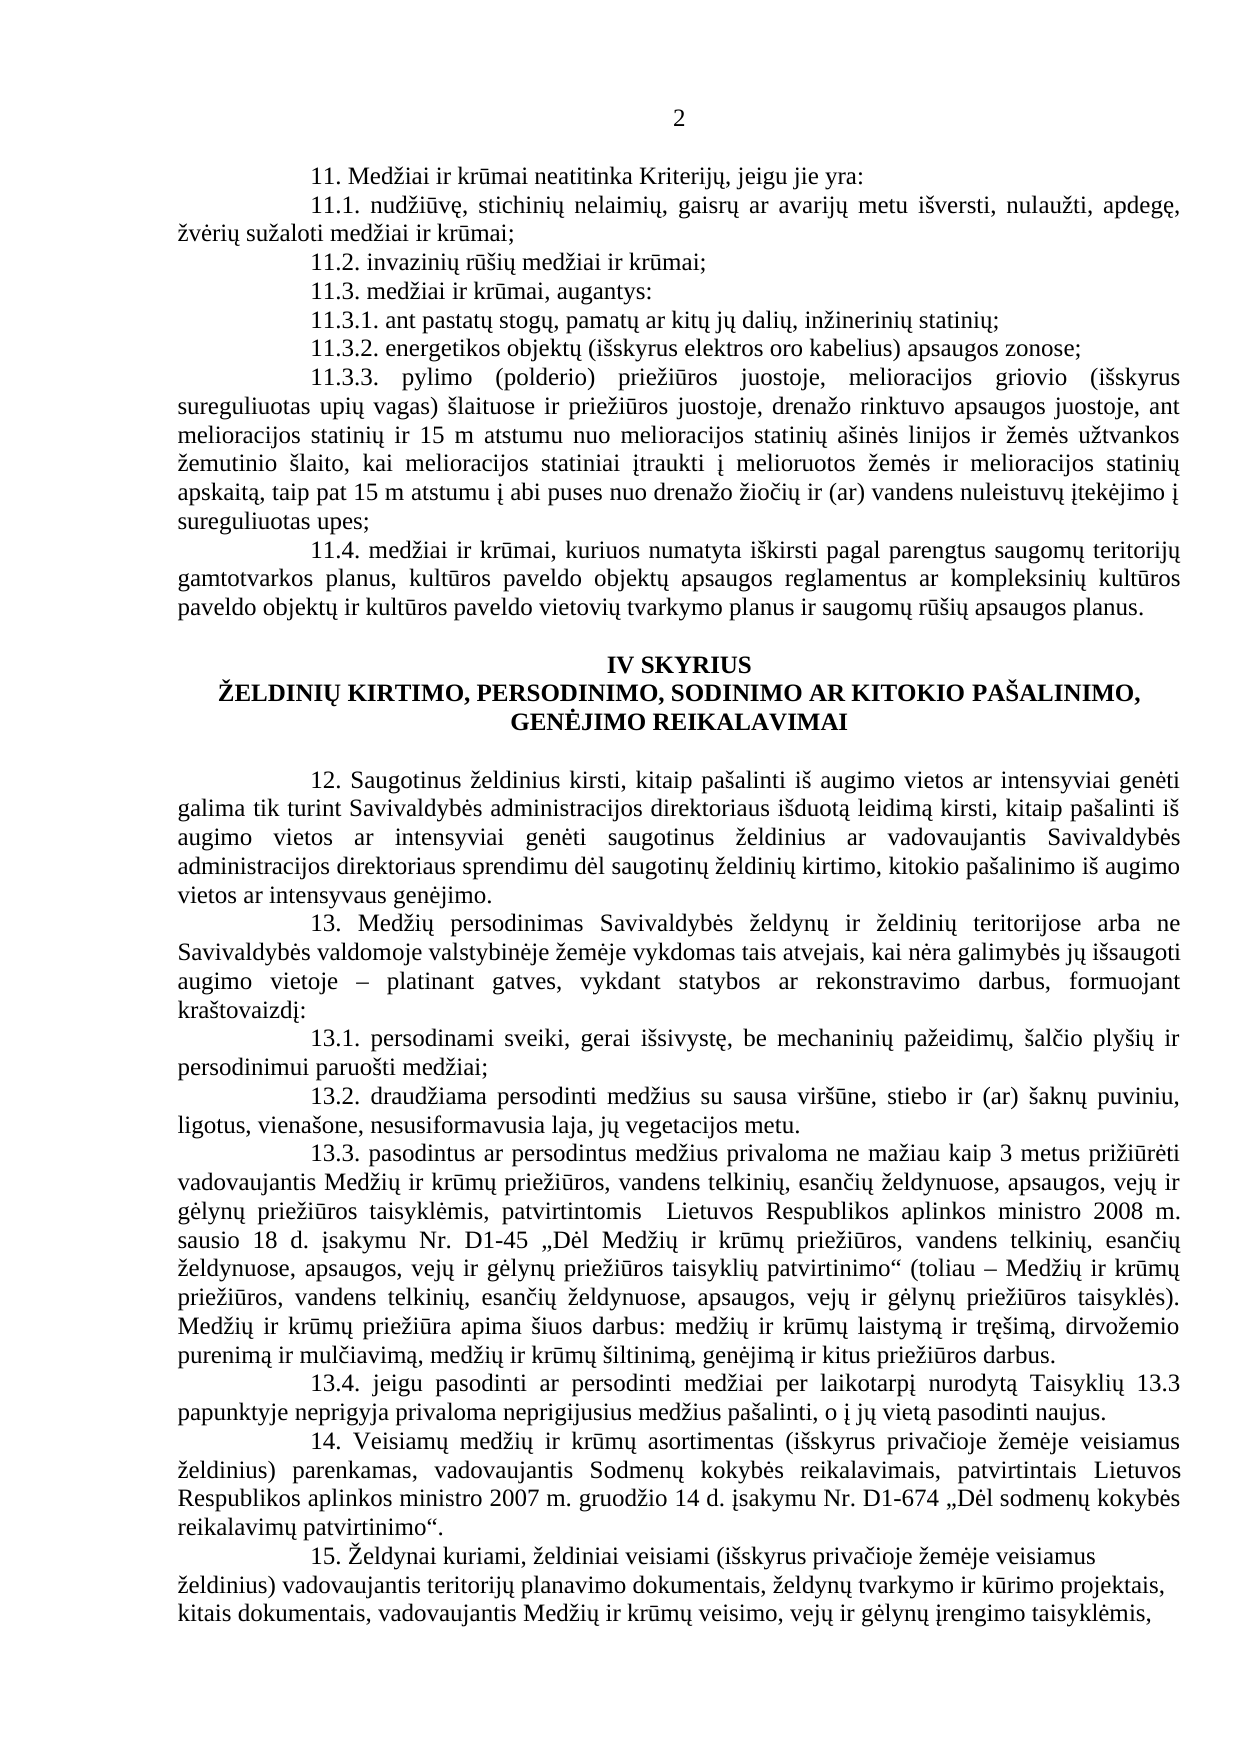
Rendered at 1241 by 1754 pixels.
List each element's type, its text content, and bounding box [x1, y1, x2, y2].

text 11. Medžiai ir krūmai neatitinka Kriterijų, jeigu jie yra: [177, 161, 1181, 190]
text 13.3. pasodintus ar persodintus medžius privaloma ne mažiau kaip 3 metus prižiūrėti vadovaujantis Medžių ir krūmų priežiūros, vandens telkinių, esančių želdynuose, apsaugos, vejų ir gėlynų priežiūros taisyklėmis, patvirtintomis Lietuvos Respublikos aplinkos ministro 2008 m. sausio 18 d. įsakymu Nr. D1-45 „Dėl Medžių ir krūmų priežiūros, vandens telkinių, esančių želdynuose, apsaugos, vejų ir gėlynų priežiūros taisyklių patvirtinimo“ (toliau – Medžių ir krūmų priežiūros, vandens telkinių, esančių želdynuose, apsaugos, vejų ir gėlynų priežiūros taisyklės). Medžių ir krūmų priežiūra apima šiuos darbus: medžių ir krūmų laistymą ir tręšimą, dirvožemio purenimą ir mulčiavimą, medžių ir krūmų šiltinimą, genėjimą ir kitus priežiūros darbus. [177, 1138, 1181, 1368]
text IV SKYRIUS [177, 650, 1181, 678]
text 15. Želdynai kuriami, želdiniai veisiami (išskyrus privačioje žemėje veisiamus želdinius) vadovaujantis teritorijų planavimo dokumentais, želdynų tvarkymo ir kūrimo projektais, kitais dokumentais, vadovaujantis Medžių ir krūmų veisimo, vejų ir gėlynų įrengimo taisyklėmis, [177, 1541, 1181, 1627]
text 11.4. medžiai ir krūmai, kuriuos numatyta iškirsti pagal parengtus saugomų teritorijų gamtotvarkos planus, kultūros paveldo objektų apsaugos reglamentus ar kompleksinių kultūros paveldo objektų ir kultūros paveldo vietovių tvarkymo planus ir saugomų rūšių apsaugos planus. [177, 535, 1181, 621]
text 13.4. jeigu pasodinti ar persodinti medžiai per laikotarpį nurodytą Taisyklių 13.3 papunktyje neprigyja privaloma neprigijusius medžius pašalinti, o į jų vietą pasodinti naujus. [177, 1368, 1181, 1426]
text 14. Veisiamų medžių ir krūmų asortimentas (išskyrus privačioje žemėje veisiamus želdinius) parenkamas, vadovaujantis Sodmenų kokybės reikalavimais, patvirtintais Lietuvos Respublikos aplinkos ministro 2007 m. gruodžio 14 d. įsakymu Nr. D1-674 „Dėl sodmenų kokybės reikalavimų patvirtinimo“. [177, 1426, 1181, 1541]
text 11.1. nudžiūvę, stichinių nelaimių, gaisrų ar avarijų metu išversti, nulaužti, apdegę, žvėrių sužaloti medžiai ir krūmai; [177, 190, 1181, 247]
text 13.2. draudžiama persodinti medžius su sausa viršūne, stiebo ir (ar) šaknų puviniu, ligotus, vienašone, nesusiformavusia laja, jų vegetacijos metu. [177, 1081, 1181, 1138]
text 11.3.3. pylimo (polderio) priežiūros juostoje, melioracijos griovio (išskyrus sureguliuotas upių vagas) šlaituose ir priežiūros juostoje, drenažo rinktuvo apsaugos juostoje, ant melioracijos statinių ir 15 m atstumu nuo melioracijos statinių ašinės linijos ir žemės užtvankos žemutinio šlaito, kai melioracijos statiniai įtraukti į melioruotos žemės ir melioracijos statinių apskaitą, taip pat 15 m atstumu į abi puses nuo drenažo žiočių ir (ar) vandens nuleistuvų įtekėjimo į sureguliuotas upes; [177, 362, 1181, 535]
text 13.1. persodinami sveiki, gerai išsivystę, be mechaninių pažeidimų, šalčio plyšių ir persodinimui paruošti medžiai; [177, 1023, 1181, 1081]
text ŽELDINIŲ KIRTIMO, PERSODINIMO, SODINIMO AR KITOKIO PAŠALINIMO, GENĖJIMO REIKALAVIMAI [177, 678, 1181, 736]
text 11.3. medžiai ir krūmai, augantys: [177, 276, 1181, 305]
text 11.3.2. energetikos objektų (išskyrus elektros oro kabelius) apsaugos zonose; [177, 333, 1181, 362]
text 11.3.1. ant pastatų stogų, pamatų ar kitų jų dalių, inžinerinių statinių; [177, 305, 1181, 333]
text 12. Saugotinus želdinius kirsti, kitaip pašalinti iš augimo vietos ar intensyviai genėti galima tik turint Savivaldybės administracijos direktoriaus išduotą leidimą kirsti, kitaip pašalinti iš augimo vietos ar intensyviai genėti saugotinus želdinius ar vadovaujantis Savivaldybės administracijos direktoriaus sprendimu dėl saugotinų želdinių kirtimo, kitokio pašalinimo iš augimo vietos ar intensyvaus genėjimo. [177, 765, 1181, 908]
text 11.2. invazinių rūšių medžiai ir krūmai; [177, 247, 1181, 276]
text 13. Medžių persodinimas Savivaldybės želdynų ir želdinių teritorijose arba ne Savivaldybės valdomoje valstybinėje žemėje vykdomas tais atvejais, kai nėra galimybės jų išsaugoti augimo vietoje – platinant gatves, vykdant statybos ar rekonstravimo darbus, formuojant kraštovaizdį: [177, 908, 1181, 1023]
